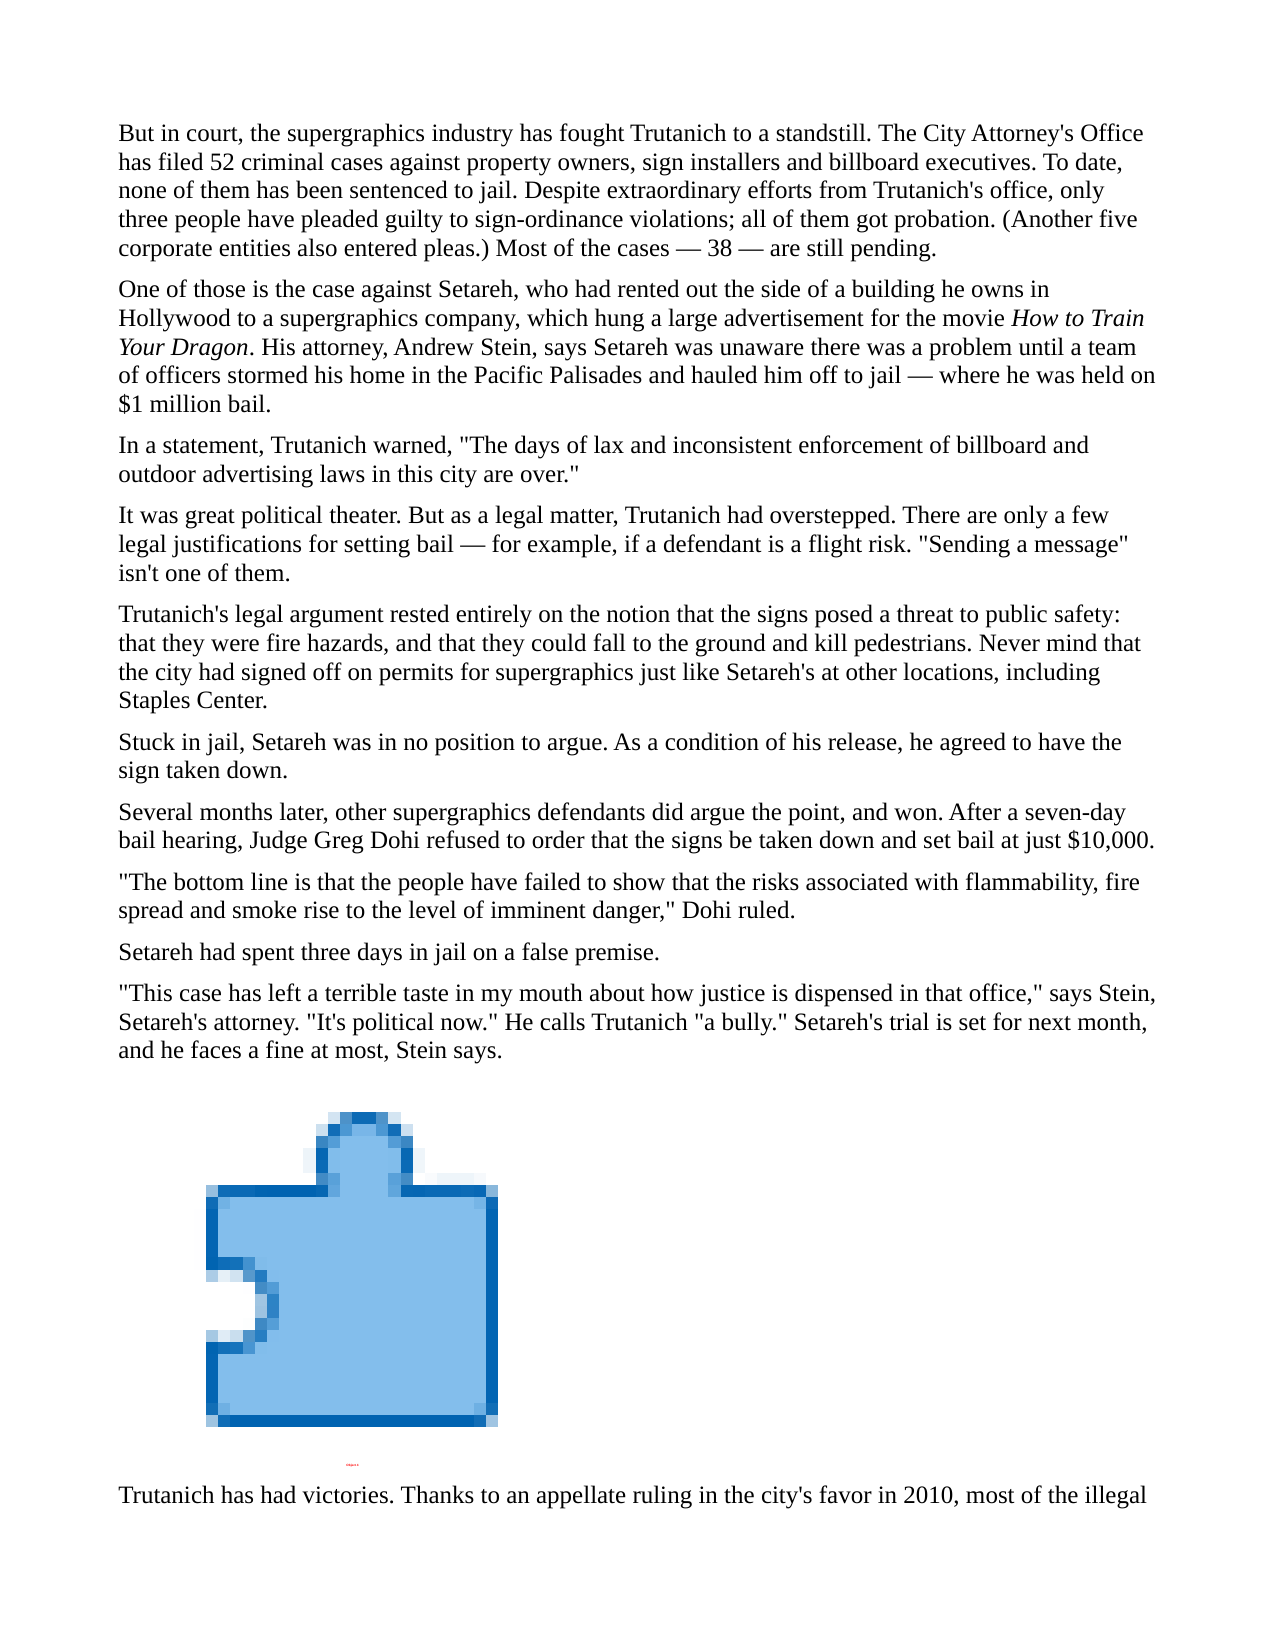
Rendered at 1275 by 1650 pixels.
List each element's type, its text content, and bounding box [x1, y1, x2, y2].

text Trutanich's legal argument rested entirely on the notion that the signs posed a threat to public safety: that they were fire hazards, and that they could fall to the ground and kill pedestrians. Never mind that the city had signed off on permits for supergraphics just like Setareh's at other locations, including Staples Center. [118, 599, 1157, 714]
text In a statement, Trutanich warned, "The days of lax and inconsistent enforcement of billboard and outdoor advertising laws in this city are over." [118, 431, 1157, 488]
text It was great political theater. But as a legal matter, Trutanich had overstepped. There are only a few legal justifications for setting bail — for example, if a defendant is a flight risk. "Sending a message" isn't one of them. [118, 501, 1157, 587]
text "The bottom line is that the people have failed to show that the risks associated with flammability, fire spread and smoke rise to the level of imminent danger," Dohi ruled. [118, 867, 1157, 924]
text "This case has left a terrible taste in my mouth about how justice is dispensed in that office," says Stein, Setareh's attorney. "It's political now." He calls Trutanich "a bully." Setareh's trial is set for next month, and he faces a fine at most, Stein says. [118, 978, 1157, 1064]
text Several months later, other supergraphics defendants did argue the point, and won. After a seven-day bail hearing, Judge Greg Dohi refused to order that the signs be taken down and set bail at just $10,000. [118, 797, 1157, 854]
text Trutanich has had victories. Thanks to an appellate ruling in the city's favor in 2010, most of the illegal [118, 1480, 1157, 1509]
text But in court, the supergraphics industry has fought Trutanich to a standstill. The City Attorney's Office has filed 52 criminal cases against property owners, sign installers and billboard executives. To date, none of them has been sentenced to jail. Despite extraordinary efforts from Trutanich's office, only three people have pleaded guilty to sign-ordinance violations; all of them got probation. (Another five corporate entities also entered pleas.) Most of the cases — 38 — are still pending. [118, 118, 1157, 262]
text Setareh had spent three days in jail on a false premise. [118, 937, 1157, 966]
text One of those is the case against Setareh, who had rented out the side of a building he owns in Hollywood to a supergraphics company, which hung a large advertisement for the movie How to Train Your Dragon. His attorney, Andrew Stein, says Setareh was unaware there was a problem until a team of officers stormed his home in the Pacific Palisades and hauled him off to jail — where he was held on $1 million bail. [118, 274, 1157, 418]
text Stuck in jail, Setareh was in no position to argue. As a condition of his release, he agreed to have the sign taken down. [118, 727, 1157, 784]
